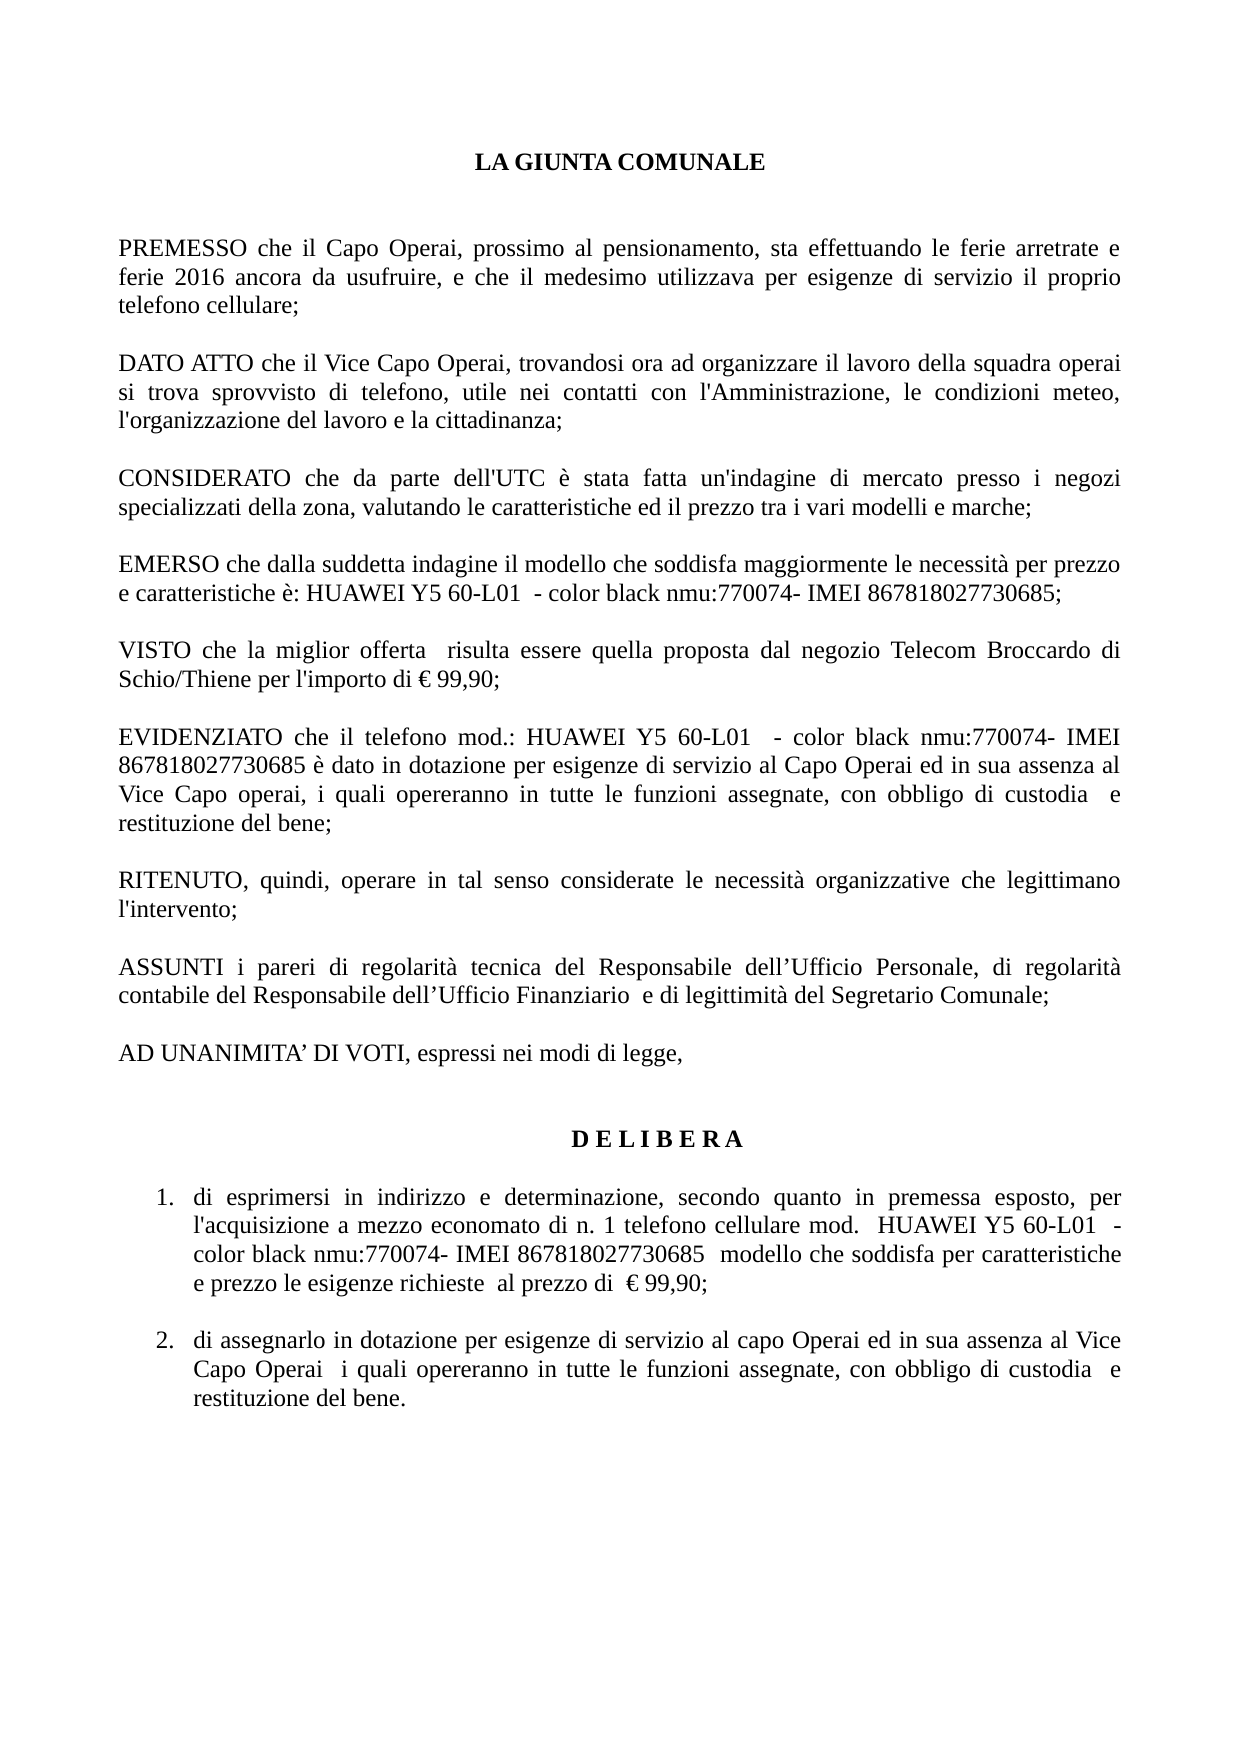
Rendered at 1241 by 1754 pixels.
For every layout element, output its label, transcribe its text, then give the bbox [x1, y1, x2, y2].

text ASSUNTI i pareri di regolarità tecnica del Responsabile dell’Ufficio Personale, di regolarità contabile del Responsabile dell’Ufficio Finanziario e di legittimità del Segretario Comunale; [118, 952, 1122, 1009]
text EMERSO che dalla suddetta indagine il modello che soddisfa maggiormente le necessità per prezzo e caratteristiche è: HUAWEI Y5 60-L01 - color black nmu:770074- IMEI 867818027730685; [118, 549, 1122, 607]
text PREMESSO che il Capo Operai, prossimo al pensionamento, sta effettuando le ferie arretrate e ferie 2016 ancora da usufruire, e che il medesimo utilizzava per esigenze di servizio il proprio telefono cellulare; [118, 233, 1122, 319]
text AD UNANIMITA’ DI VOTI, espressi nei modi di legge, [118, 1038, 1122, 1067]
text EVIDENZIATO che il telefono mod.: HUAWEI Y5 60-L01 - color black nmu:770074- IMEI 867818027730685 è dato in dotazione per esigenze di servizio al Capo Operai ed in sua assenza al Vice Capo operai, i quali opereranno in tutte le funzioni assegnate, con obbligo di custodia e restituzione del bene; [118, 722, 1122, 837]
list di esprimersi in indirizzo e determinazione, secondo quanto in premessa esposto, per l'acquisizione a mezzo economato di n. 1 telefono cellulare mod. HUAWEI Y5 60-L01 - color black nmu:770074- IMEI 867818027730685 modello che soddisfa per caratteristiche e prezzo le esigenze richieste al prezzo di € 99,90; [156, 1182, 1122, 1297]
text VISTO che la miglior offerta risulta essere quella proposta dal negozio Telecom Broccardo di Schio/Thiene per l'importo di € 99,90; [118, 636, 1122, 693]
text DATO ATTO che il Vice Capo Operai, trovandosi ora ad organizzare il lavoro della squadra operai si trova sprovvisto di telefono, utile nei contatti con l'Amministrazione, le condizioni meteo, l'organizzazione del lavoro e la cittadinanza; [118, 348, 1122, 434]
text CONSIDERATO che da parte dell'UTC è stata fatta un'indagine di mercato presso i negozi specializzati della zona, valutando le caratteristiche ed il prezzo tra i vari modelli e marche; [118, 463, 1122, 521]
title LA GIUNTA COMUNALE [118, 147, 1122, 176]
text RITENUTO, quindi, operare in tal senso considerate le necessità organizzative che legittimano l'intervento; [118, 866, 1122, 923]
list di assegnarlo in dotazione per esigenze di servizio al capo Operai ed in sua assenza al Vice Capo Operai i quali opereranno in tutte le funzioni assegnate, con obbligo di custodia e restituzione del bene. [156, 1326, 1122, 1412]
subtitle D E L I B E R A [118, 1124, 1122, 1153]
